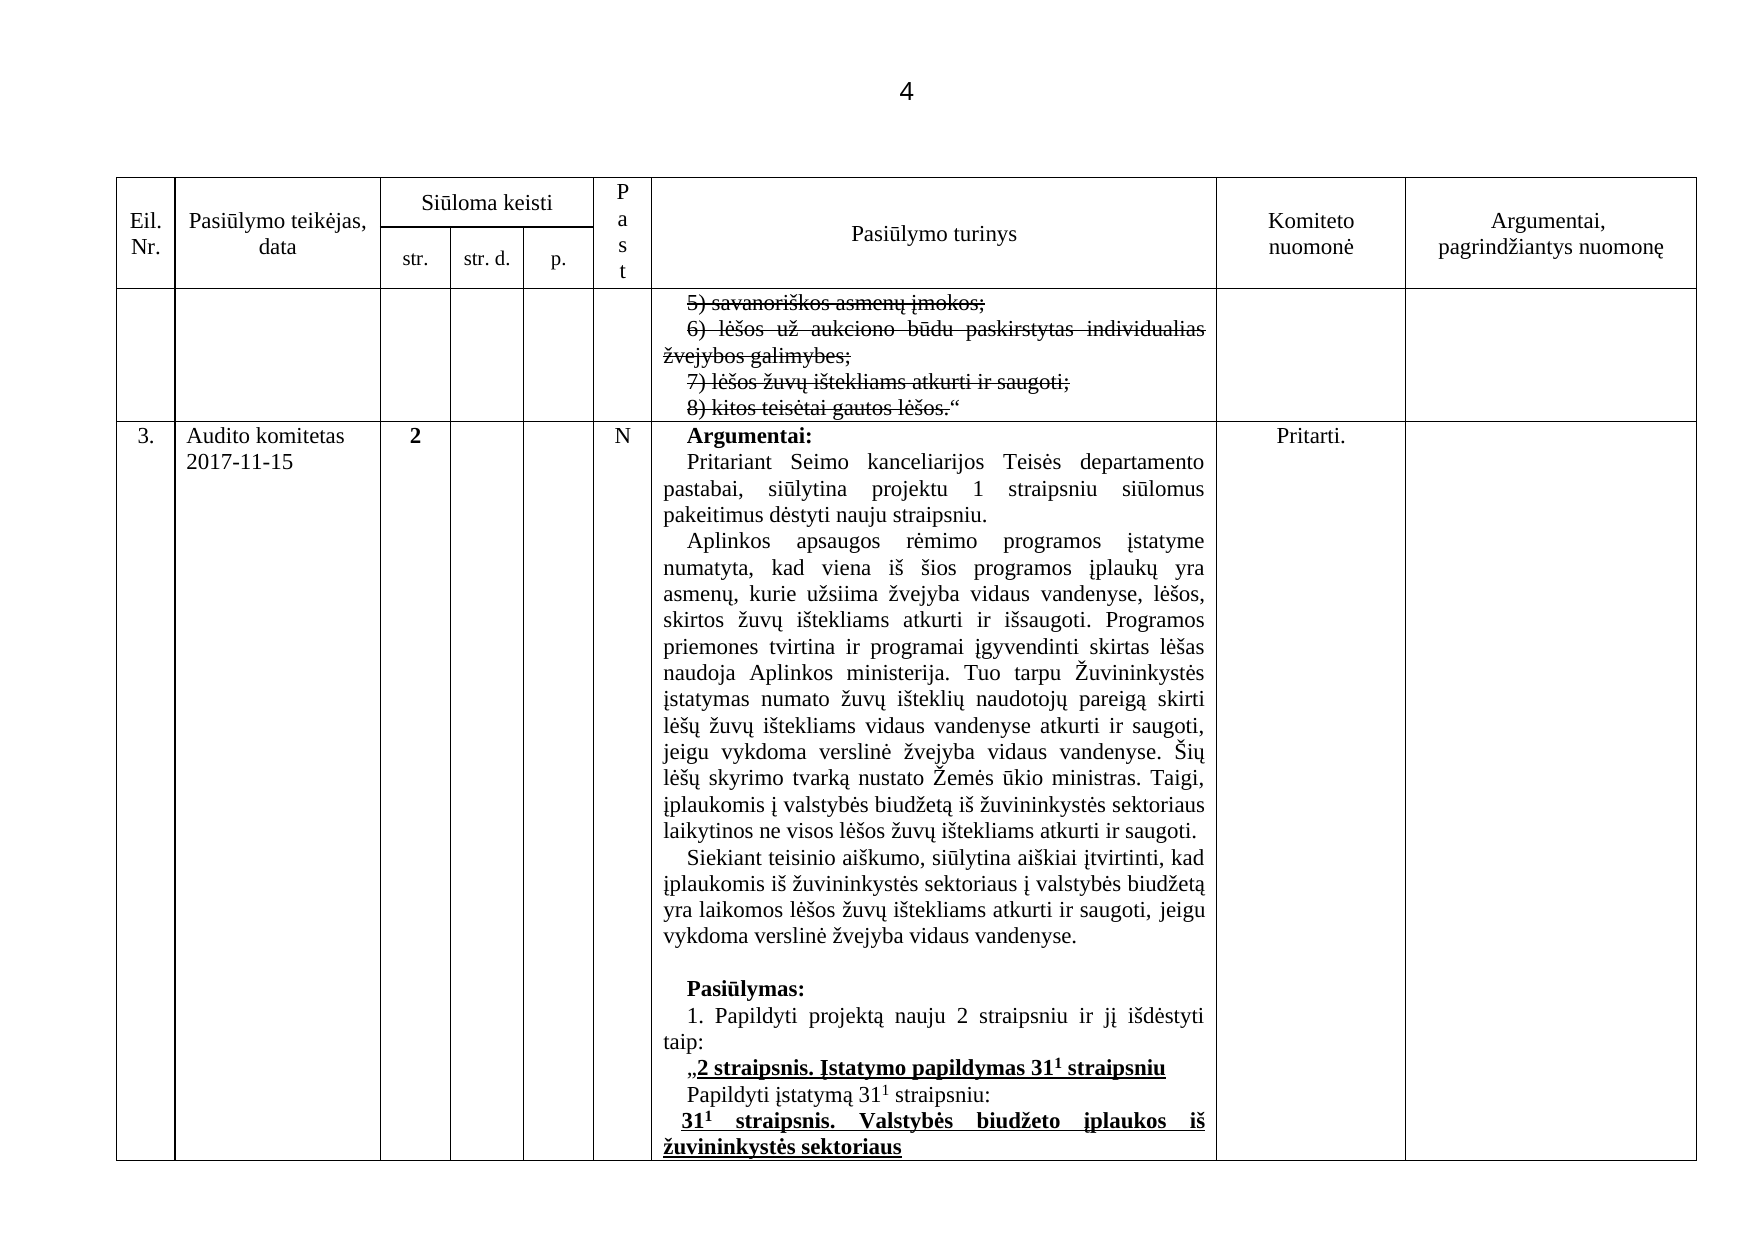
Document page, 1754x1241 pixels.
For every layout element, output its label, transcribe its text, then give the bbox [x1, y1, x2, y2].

table_header Pasiūlymo teikėjas, data [176, 178, 380, 288]
table_cell [451, 422, 523, 1160]
table_cell 5) savanoriškos asmenų įmokos; 6) lėšos už aukciono būdu paskirstytas individualias žvejybos galimybes; 7) lėšos žuvų ištekliams atkurti ir saugoti; 8) kitos teisėtai gautos lėšos.“ [652, 289, 1216, 421]
table_cell str. d. [451, 228, 523, 288]
table_cell [1406, 289, 1696, 421]
table_cell 2 [381, 422, 450, 1160]
table_cell [176, 289, 380, 421]
table_cell Pritarti. [1217, 422, 1405, 1160]
table_cell 3. [117, 422, 174, 1160]
table_header Pastabos [594, 178, 651, 288]
table_header Argumentai, pagrindžiantys nuomonę [1406, 178, 1696, 288]
table_cell Argumentai: Pritariant Seimo kanceliarijos Teisės departamento pastabai, siūlytina projektu 1 straipsniu siūlomus pakeitimus dėstyti nauju straipsniu. Aplinkos apsaugos rėmimo programos įstatyme numatyta, kad viena iš šios programos įplaukų yra asmenų, kurie užsiima žvejyba vidaus vandenyse, lėšos, skirtos žuvų ištekliams atkurti ir išsaugoti. Programos priemones tvirtina ir programai įgyvendinti skirtas lėšas naudoja Aplinkos ministerija. Tuo tarpu Žuvininkystės įstatymas numato žuvų išteklių naudotojų pareigą skirti lėšų žuvų ištekliams vidaus vandenyse atkurti ir saugoti, jeigu vykdoma verslinė žvejyba vidaus vandenyse. Šių lėšų skyrimo tvarką nustato Žemės ūkio ministras. Taigi, įplaukomis į valstybės biudžetą iš žuvininkystės sektoriaus laikytinos ne visos lėšos žuvų ištekliams atkurti ir saugoti. Siekiant teisinio aiškumo, siūlytina aiškiai įtvirtinti, kad įplaukomis iš žuvininkystės sektoriaus į valstybės biudžetą yra laikomos lėšos žuvų ištekliams atkurti ir saugoti, jeigu vykdoma verslinė žvejyba vidaus vandenyse. Pasiūlymas: 1. Papildyti projektą nauju 2 straipsniu ir jį išdėstyti taip: „2 straipsnis. Įstatymo papildymas 311 straipsniu Papildyti įstatymą 311 straipsniu: 311 straipsnis. Valstybės biudžeto įplaukos iš žuvininkystės sektoriaus [652, 422, 1216, 1160]
table_cell [451, 289, 523, 421]
table_cell [117, 289, 174, 421]
table_cell [594, 289, 651, 421]
table_cell [1217, 289, 1405, 421]
table_header Siūloma keisti [381, 178, 593, 226]
table_header Komiteto nuomonė [1217, 178, 1405, 288]
table_header Eil. Nr. [117, 178, 174, 288]
table_cell str. [381, 228, 450, 288]
table_cell N [594, 422, 651, 1160]
table_cell [381, 289, 450, 421]
table_cell [1406, 422, 1696, 1160]
table_cell [524, 289, 593, 421]
table_cell p. [524, 228, 593, 288]
table_header Pasiūlymo turinys [652, 178, 1216, 288]
table_cell [524, 422, 593, 1160]
table_cell Audito komitetas 2017-11-15 [176, 422, 380, 1160]
